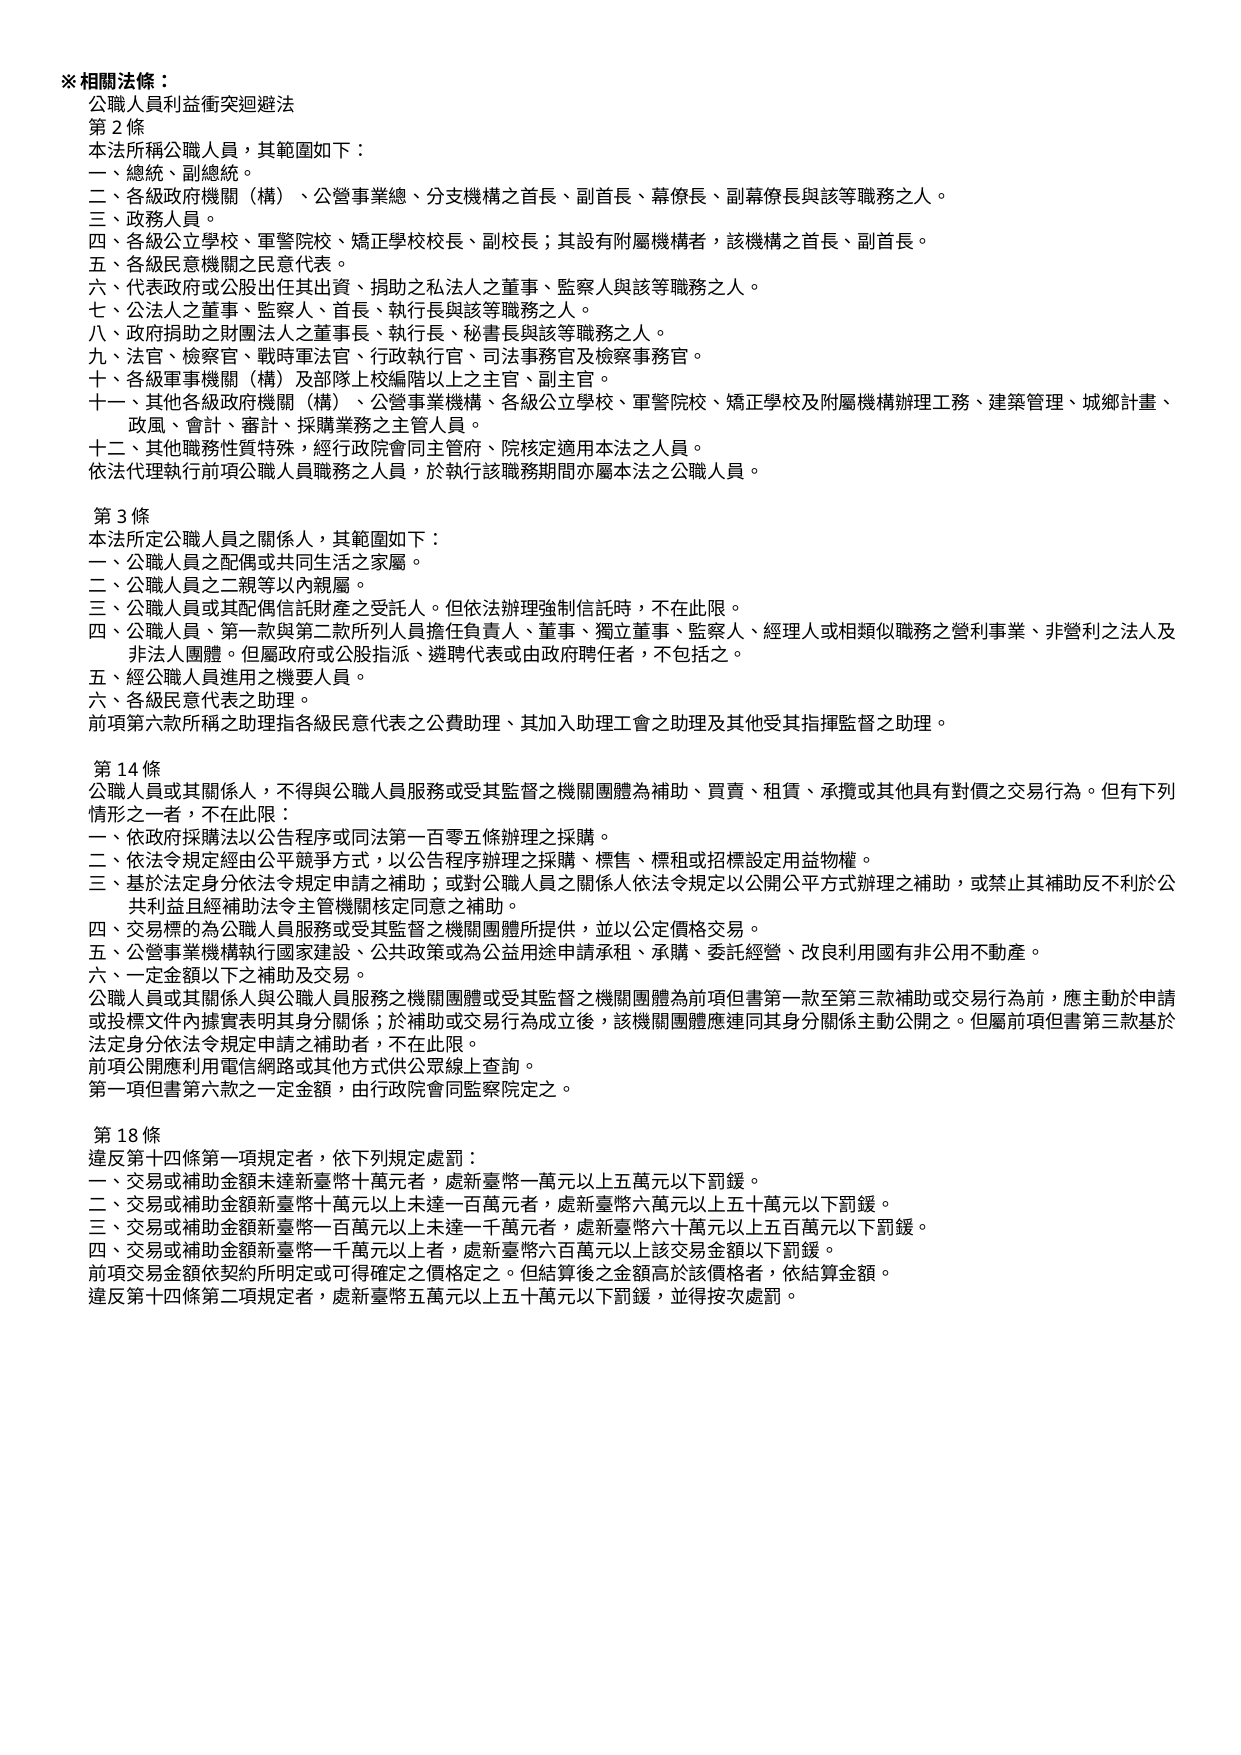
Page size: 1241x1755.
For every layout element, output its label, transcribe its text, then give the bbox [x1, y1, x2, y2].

text 二、公職人員之二親等以內親屬。 [89, 574, 1181, 597]
text 八、政府捐助之財團法人之董事長、執行長、秘書長與該等職務之人。 [89, 322, 1181, 345]
text 十、各級軍事機關（構）及部隊上校編階以上之主官、副主官。 [89, 368, 1181, 391]
text 第一項但書第六款之一定金額，由行政院會同監察院定之。 [89, 1078, 1181, 1101]
text 四、公職人員、第一款與第二款所列人員擔任負責人、董事、獨立董事、監察人、經理人或相類似職務之營利事業、非營利之法人及非法人團體。但屬政府或公股指派、遴聘代表或由政府聘任者，不包括之。 [89, 620, 1181, 666]
text 四、交易標的為公職人員服務或受其監督之機關團體所提供，並以公定價格交易。 [89, 918, 1181, 941]
text 依法代理執行前項公職人員職務之人員，於執行該職務期間亦屬本法之公職人員。 [89, 460, 1181, 483]
text 六、各級民意代表之助理。 [89, 689, 1181, 712]
text 違反第十四條第一項規定者，依下列規定處罰： [89, 1147, 1181, 1170]
text 五、經公職人員進用之機要人員。 [89, 666, 1181, 689]
text 二、交易或補助金額新臺幣十萬元以上未達一百萬元者，處新臺幣六萬元以上五十萬元以下罰鍰。 [89, 1193, 1181, 1216]
text 二、各級政府機關（構）、公營事業總、分支機構之首長、副首長、幕僚長、副幕僚長與該等職務之人。 [89, 185, 1181, 208]
text 一、總統、副總統。 [89, 162, 1181, 185]
text 七、公法人之董事、監察人、首長、執行長與該等職務之人。 [89, 299, 1181, 322]
text 公職人員或其關係人與公職人員服務之機關團體或受其監督之機關團體為前項但書第一款至第三款補助或交易行為前，應主動於申請或投標文件內據實表明其身分關係；於補助或交易行為成立後，該機關團體應連同其身分關係主動公開之。但屬前項但書第三款基於法定身分依法令規定申請之補助者，不在此限。 [89, 987, 1181, 1056]
text 本法所稱公職人員，其範圍如下： [89, 139, 1181, 162]
text 違反第十四條第二項規定者，處新臺幣五萬元以上五十萬元以下罰鍰，並得按次處罰。 [89, 1285, 1181, 1308]
text 前項第六款所稱之助理指各級民意代表之公費助理、其加入助理工會之助理及其他受其指揮監督之助理。 [89, 712, 1181, 735]
text 六、一定金額以下之補助及交易。 [89, 964, 1181, 987]
text ※相關法條： [57, 70, 1240, 93]
text 三、政務人員。 [89, 208, 1181, 231]
text 十一、其他各級政府機關（構）、公營事業機構、各級公立學校、軍警院校、矯正學校及附屬機構辦理工務、建築管理、城鄉計畫、政風、會計、審計、採購業務之主管人員。 [89, 391, 1181, 437]
text 一、公職人員之配偶或共同生活之家屬。 [89, 551, 1181, 574]
text 第3條 [15, 506, 1240, 528]
text 第14條 [15, 758, 1240, 781]
text 公職人員或其關係人，不得與公職人員服務或受其監督之機關團體為補助、買賣、租賃、承攬或其他具有對價之交易行為。但有下列情形之一者，不在此限： [89, 781, 1181, 826]
text 第18條 [15, 1124, 1240, 1147]
text 公職人員利益衝突迴避法 [89, 93, 1181, 116]
text 三、公職人員或其配偶信託財產之受託人。但依法辦理強制信託時，不在此限。 [89, 597, 1181, 620]
text 第2條 [89, 116, 1181, 139]
text 本法所定公職人員之關係人，其範圍如下： [89, 528, 1181, 551]
text 四、各級公立學校、軍警院校、矯正學校校長、副校長；其設有附屬機構者，該機構之首長、副首長。 [89, 231, 1181, 253]
text 一、交易或補助金額未達新臺幣十萬元者，處新臺幣一萬元以上五萬元以下罰鍰。 [89, 1170, 1181, 1193]
text 十二、其他職務性質特殊，經行政院會同主管府、院核定適用本法之人員。 [89, 437, 1181, 460]
text 三、基於法定身分依法令規定申請之補助；或對公職人員之關係人依法令規定以公開公平方式辦理之補助，或禁止其補助反不利於公共利益且經補助法令主管機關核定同意之補助。 [89, 872, 1181, 918]
text 二、依法令規定經由公平競爭方式，以公告程序辦理之採購、標售、標租或招標設定用益物權。 [89, 849, 1181, 872]
text 五、各級民意機關之民意代表。 [89, 253, 1181, 276]
text 前項交易金額依契約所明定或可得確定之價格定之。但結算後之金額高於該價格者，依結算金額。 [89, 1262, 1181, 1285]
text 九、法官、檢察官、戰時軍法官、行政執行官、司法事務官及檢察事務官。 [89, 345, 1181, 368]
text 前項公開應利用電信網路或其他方式供公眾線上查詢。 [89, 1056, 1181, 1078]
text 五、公營事業機構執行國家建設、公共政策或為公益用途申請承租、承購、委託經營、改良利用國有非公用不動產。 [89, 941, 1181, 964]
text 六、代表政府或公股出任其出資、捐助之私法人之董事、監察人與該等職務之人。 [89, 276, 1181, 299]
text 三、交易或補助金額新臺幣一百萬元以上未達一千萬元者，處新臺幣六十萬元以上五百萬元以下罰鍰。 [89, 1216, 1181, 1239]
text 四、交易或補助金額新臺幣一千萬元以上者，處新臺幣六百萬元以上該交易金額以下罰鍰。 [89, 1239, 1181, 1262]
text 一、依政府採購法以公告程序或同法第一百零五條辦理之採購。 [89, 826, 1181, 849]
